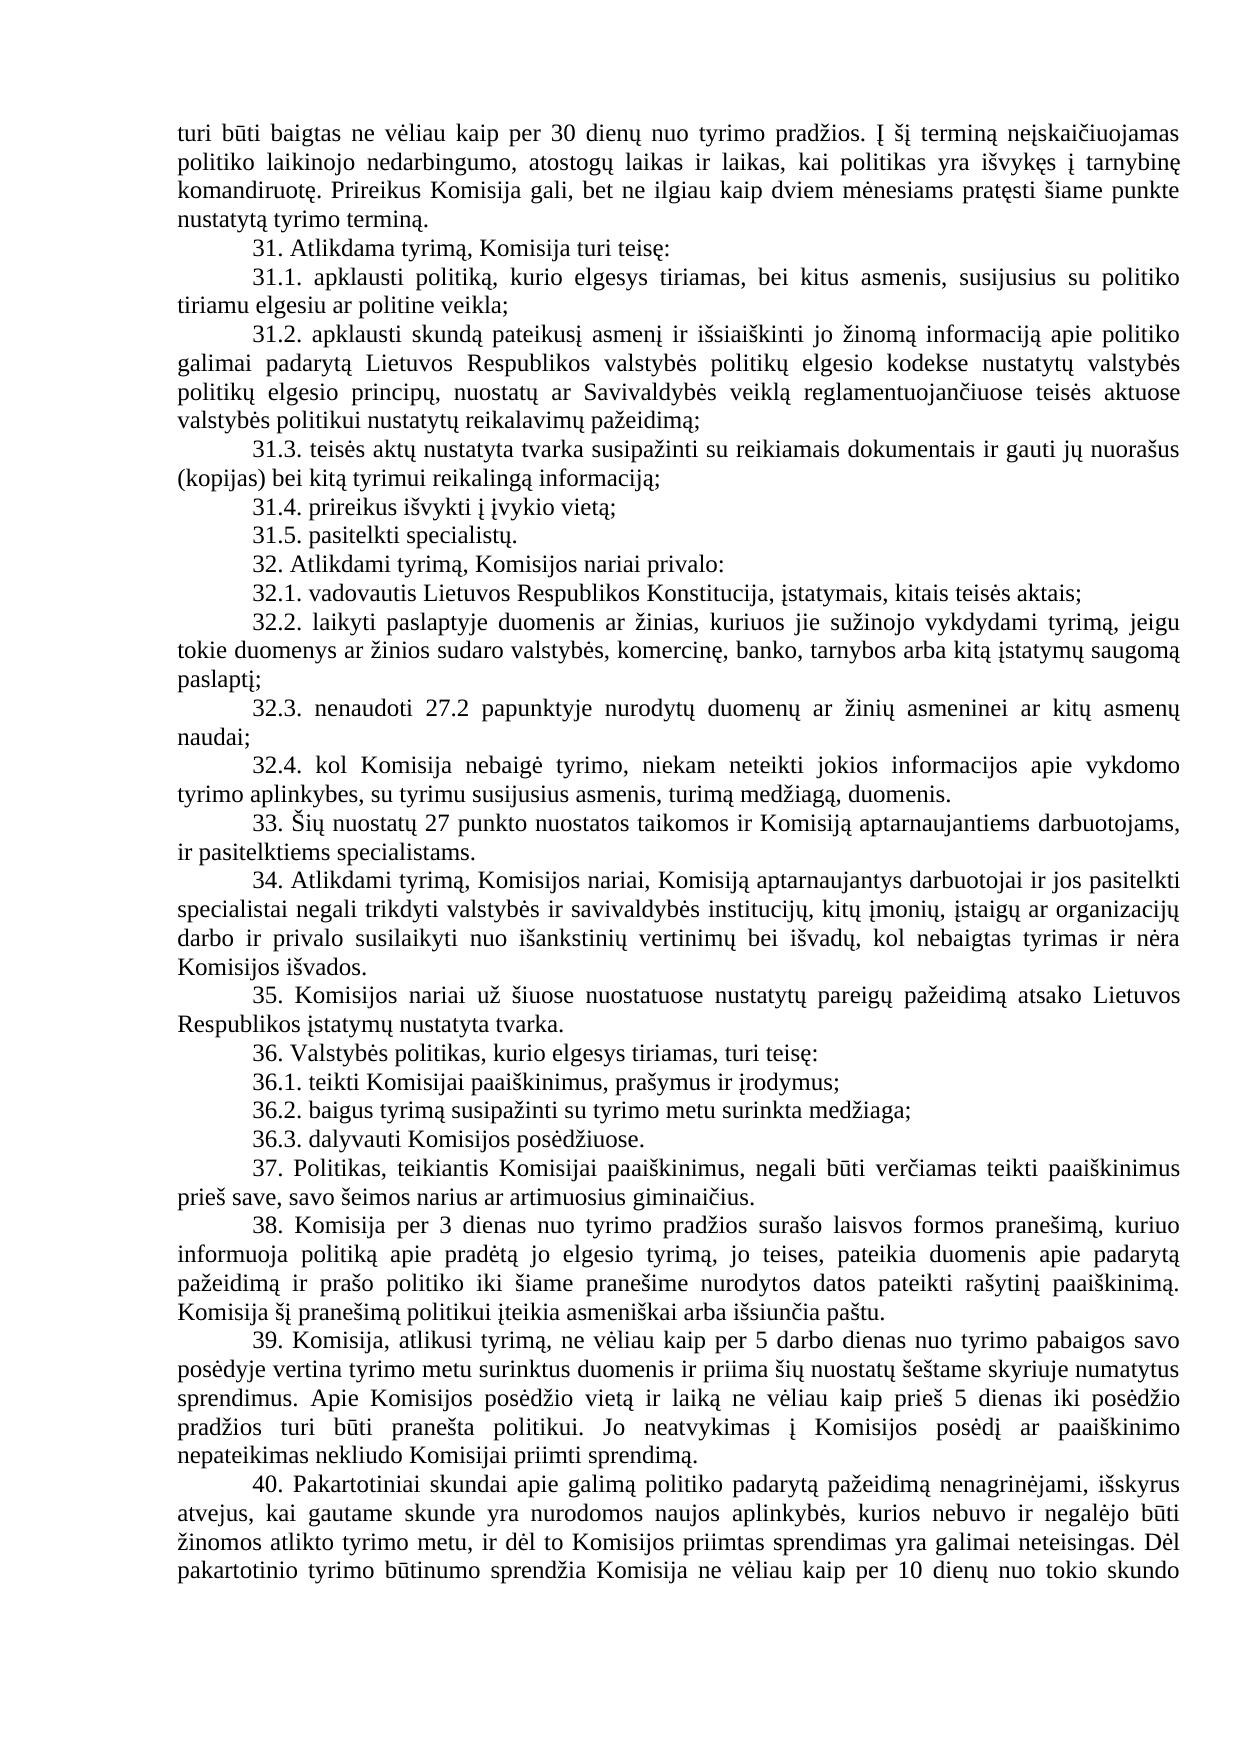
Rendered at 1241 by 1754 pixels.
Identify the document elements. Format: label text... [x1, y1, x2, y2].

text 36. Valstybės politikas, kurio elgesys tiriamas, turi teisę: [177, 1038, 1181, 1067]
text 36.3. dalyvauti Komisijos posėdžiuose. [177, 1124, 1181, 1153]
text 31.2. apklausti skundą pateikusį asmenį ir išsiaiškinti jo žinomą informaciją apie politiko galimai padarytą Lietuvos Respublikos valstybės politikų elgesio kodekse nustatytų valstybės politikų elgesio principų, nuostatų ar Savivaldybės veiklą reglamentuojančiuose teisės aktuose valstybės politikui nustatytų reikalavimų pažeidimą; [177, 319, 1181, 434]
text 33. Šių nuostatų 27 punkto nuostatos taikomos ir Komisiją aptarnaujantiems darbuotojams, ir pasitelktiems specialistams. [177, 808, 1181, 866]
text turi būti baigtas ne vėliau kaip per 30 dienų nuo tyrimo pradžios. Į šį terminą neįskaičiuojamas politiko laikinojo nedarbingumo, atostogų laikas ir laikas, kai politikas yra išvykęs į tarnybinę komandiruotę. Prireikus Komisija gali, bet ne ilgiau kaip dviem mėnesiams pratęsti šiame punkte nustatytą tyrimo terminą. [177, 118, 1181, 233]
text 31.4. prireikus išvykti į įvykio vietą; [177, 492, 1181, 521]
text 31.1. apklausti politiką, kurio elgesys tiriamas, bei kitus asmenis, susijusius su politiko tiriamu elgesiu ar politine veikla; [177, 262, 1181, 319]
text 36.2. baigus tyrimą susipažinti su tyrimo metu surinkta medžiaga; [177, 1096, 1181, 1124]
text 35. Komisijos nariai už šiuose nuostatuose nustatytų pareigų pažeidimą atsako Lietuvos Respublikos įstatymų nustatyta tvarka. [177, 981, 1181, 1038]
text 31.3. teisės aktų nustatyta tvarka susipažinti su reikiamais dokumentais ir gauti jų nuorašus (kopijas) bei kitą tyrimui reikalingą informaciją; [177, 434, 1181, 492]
text 39. Komisija, atlikusi tyrimą, ne vėliau kaip per 5 darbo dienas nuo tyrimo pabaigos savo posėdyje vertina tyrimo metu surinktus duomenis ir priima šių nuostatų šeštame skyriuje numatytus sprendimus. Apie Komisijos posėdžio vietą ir laiką ne vėliau kaip prieš 5 dienas iki posėdžio pradžios turi būti pranešta politikui. Jo neatvykimas į Komisijos posėdį ar paaiškinimo nepateikimas nekliudo Komisijai priimti sprendimą. [177, 1326, 1181, 1469]
text 31.5. pasitelkti specialistų. [177, 521, 1181, 549]
text 32.1. vadovautis Lietuvos Respublikos Konstitucija, įstatymais, kitais teisės aktais; [177, 578, 1181, 607]
text 40. Pakartotiniai skundai apie galimą politiko padarytą pažeidimą nenagrinėjami, išskyrus atvejus, kai gautame skunde yra nurodomos naujos aplinkybės, kurios nebuvo ir negalėjo būti žinomos atlikto tyrimo metu, ir dėl to Komisijos priimtas sprendimas yra galimai neteisingas. Dėl pakartotinio tyrimo būtinumo sprendžia Komisija ne vėliau kaip per 10 dienų nuo tokio skundo [177, 1469, 1181, 1584]
text 32. Atlikdami tyrimą, Komisijos nariai privalo: [177, 549, 1181, 578]
text 38. Komisija per 3 dienas nuo tyrimo pradžios surašo laisvos formos pranešimą, kuriuo informuoja politiką apie pradėtą jo elgesio tyrimą, jo teises, pateikia duomenis apie padarytą pažeidimą ir prašo politiko iki šiame pranešime nurodytos datos pateikti rašytinį paaiškinimą. Komisija šį pranešimą politikui įteikia asmeniškai arba išsiunčia paštu. [177, 1211, 1181, 1326]
text 32.2. laikyti paslaptyje duomenis ar žinias, kuriuos jie sužinojo vykdydami tyrimą, jeigu tokie duomenys ar žinios sudaro valstybės, komercinę, banko, tarnybos arba kitą įstatymų saugomą paslaptį; [177, 607, 1181, 693]
text 32.3. nenaudoti 27.2 papunktyje nurodytų duomenų ar žinių asmeninei ar kitų asmenų naudai; [177, 693, 1181, 751]
text 37. Politikas, teikiantis Komisijai paaiškinimus, negali būti verčiamas teikti paaiškinimus prieš save, savo šeimos narius ar artimuosius giminaičius. [177, 1153, 1181, 1211]
text 34. Atlikdami tyrimą, Komisijos nariai, Komisiją aptarnaujantys darbuotojai ir jos pasitelkti specialistai negali trikdyti valstybės ir savivaldybės institucijų, kitų įmonių, įstaigų ar organizacijų darbo ir privalo susilaikyti nuo išankstinių vertinimų bei išvadų, kol nebaigtas tyrimas ir nėra Komisijos išvados. [177, 866, 1181, 981]
text 31. Atlikdama tyrimą, Komisija turi teisę: [177, 233, 1181, 262]
text 32.4. kol Komisija nebaigė tyrimo, niekam neteikti jokios informacijos apie vykdomo tyrimo aplinkybes, su tyrimu susijusius asmenis, turimą medžiagą, duomenis. [177, 751, 1181, 808]
text 36.1. teikti Komisijai paaiškinimus, prašymus ir įrodymus; [177, 1067, 1181, 1096]
